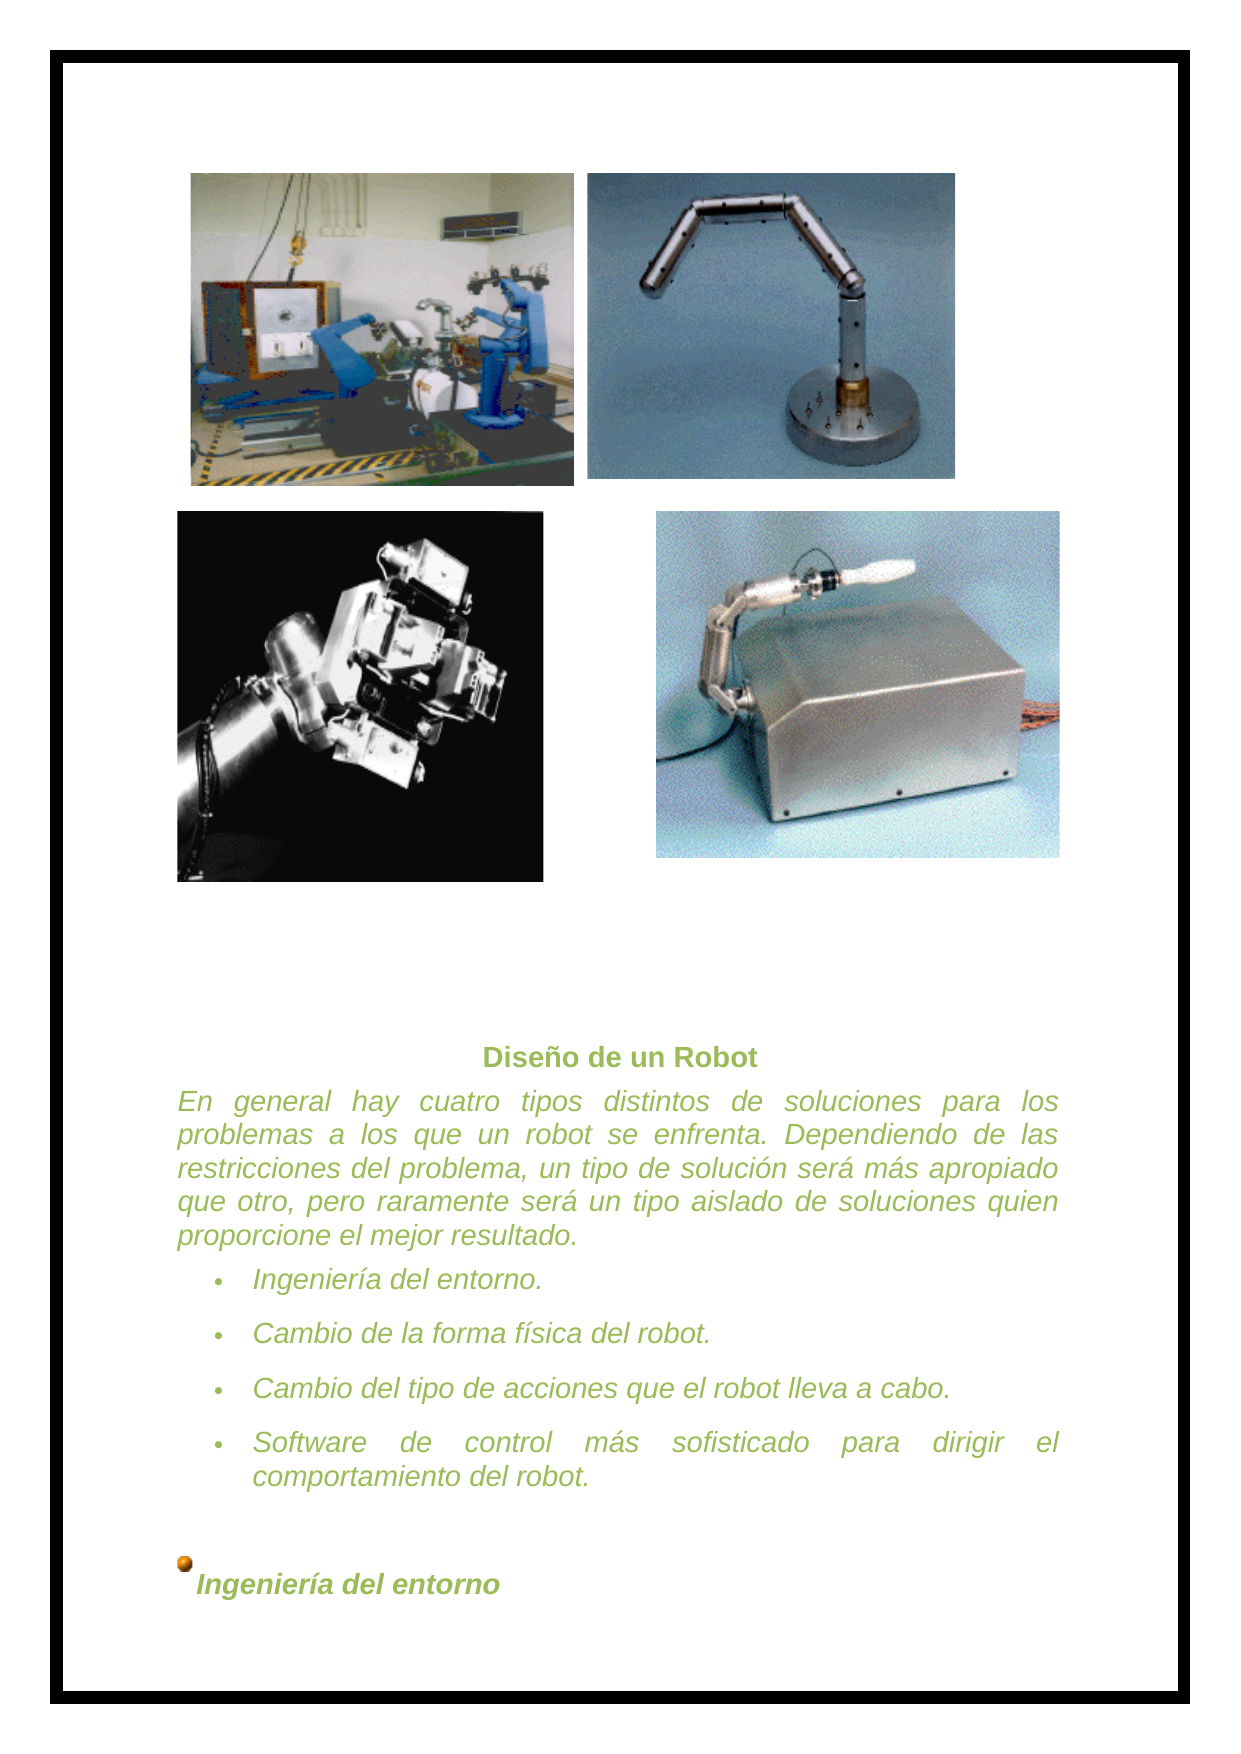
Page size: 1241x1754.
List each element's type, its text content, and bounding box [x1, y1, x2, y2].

table_header Ingeniería del entorno [196, 1557, 1063, 1601]
text En general hay cuatro tipos distintos de soluciones para los problemas a los que un robot se enfrenta. Dependiendo de las restricciones del problema, un tipo de solución será más apropiado que otro, pero raramente será un tipo aislado de soluciones quien proporcione el mejor resultado. [177, 1084, 1063, 1251]
list Cambio del tipo de acciones que el robot lleva a cabo. [215, 1371, 1063, 1404]
table_header [177, 1557, 196, 1601]
list Software de control más sofisticado para dirigir el comportamiento del robot. [215, 1425, 1063, 1492]
list Cambio de la forma física del robot. [215, 1316, 1063, 1350]
text Diseño de un Robot [177, 1040, 1063, 1073]
list Ingeniería del entorno. [215, 1262, 1063, 1295]
